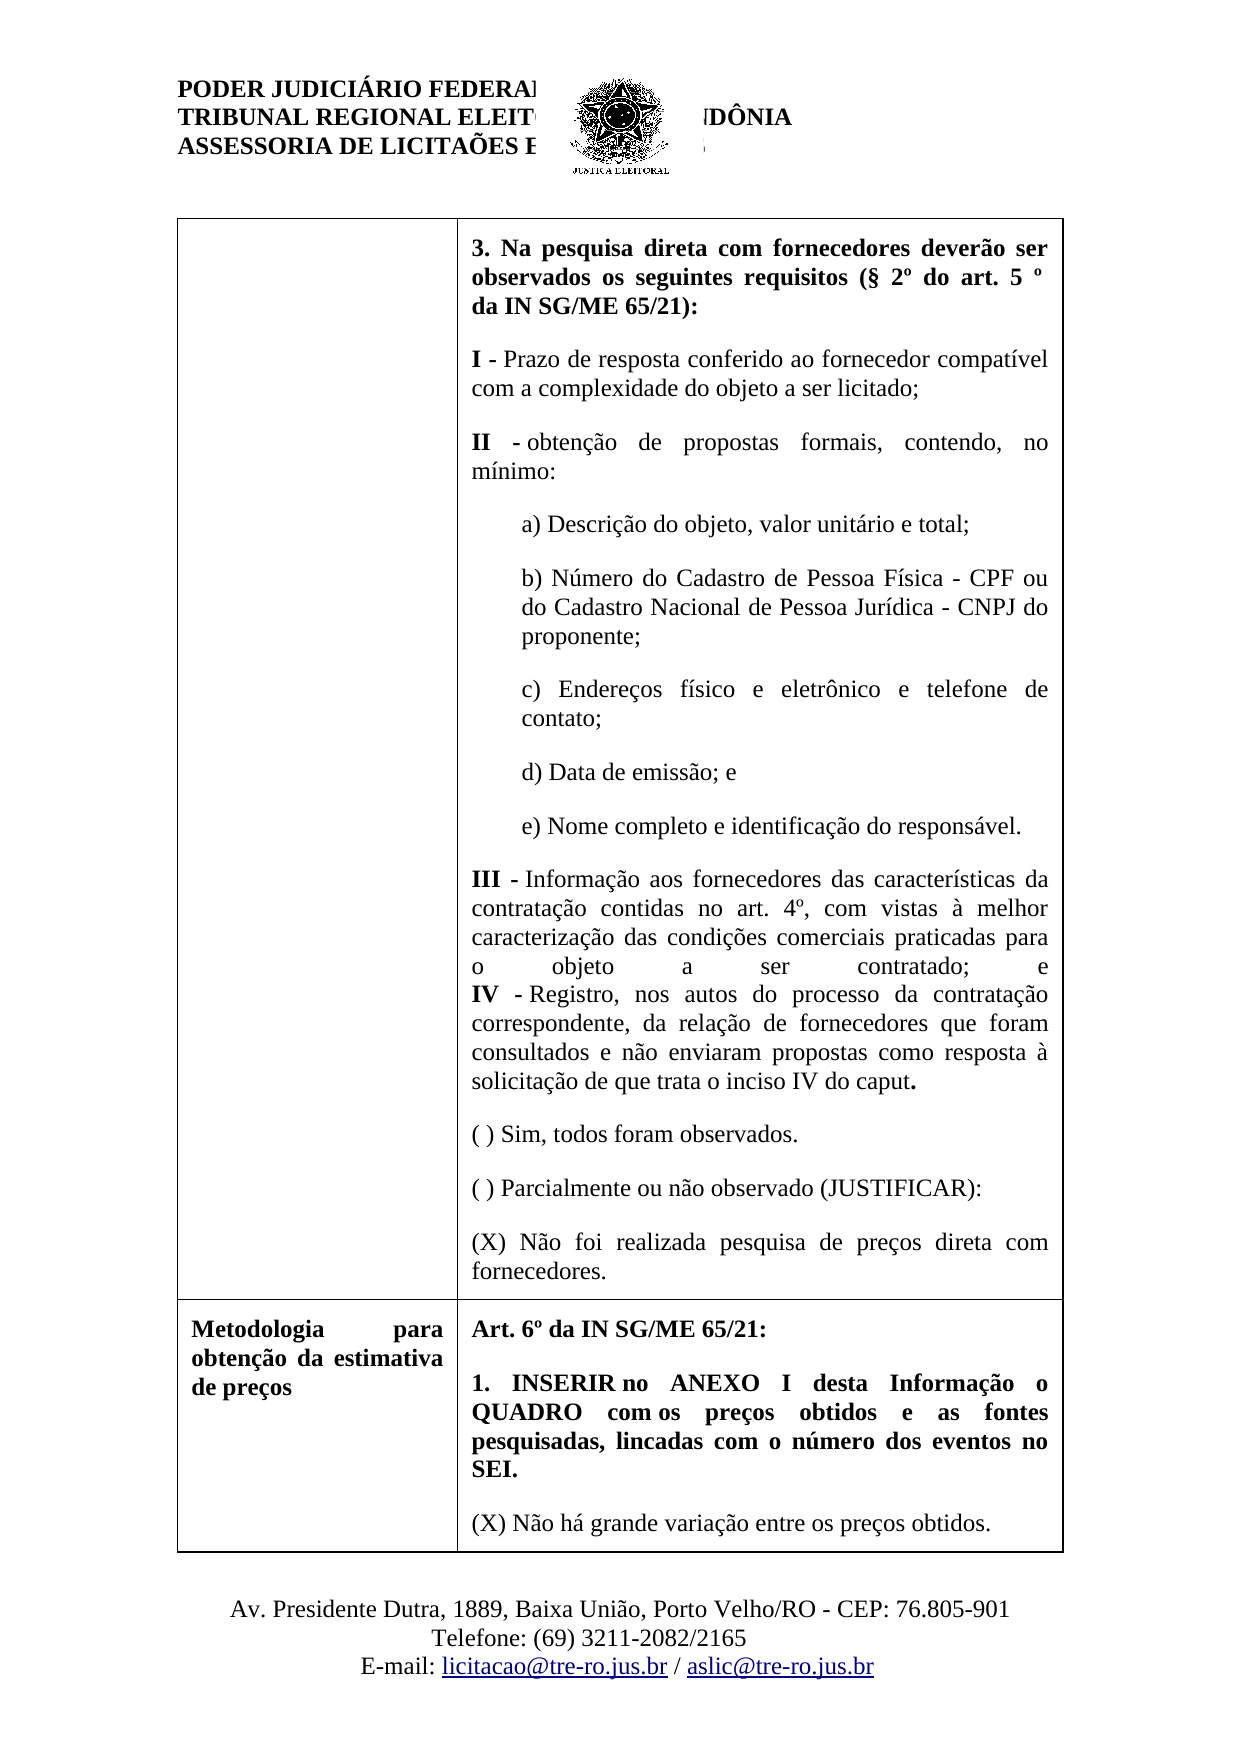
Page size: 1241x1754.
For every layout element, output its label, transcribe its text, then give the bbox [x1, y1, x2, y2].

table_cell Art. 6º da IN SG/ME 65/21: 1. INSERIR no ANEXO I desta Informação o QUADRO com os preços obtidos e as fontes pesquisadas, lincadas com o número dos eventos no SEI. (X) Não há grande variação entre os preços obtidos. [458, 1300, 1062, 1551]
table_cell 3. Na pesquisa direta com fornecedores deverão ser observados os seguintes requisitos (§ 2º do art. 5 º da IN SG/ME 65/21): I - Prazo de resposta conferido ao fornecedor compatível com a complexidade do objeto a ser licitado; II - obtenção de propostas formais, contendo, no mínimo: a) Descrição do objeto, valor unitário e total; b) Número do Cadastro de Pessoa Física - CPF ou do Cadastro Nacional de Pessoa Jurídica - CNPJ do proponente; c) Endereços físico e eletrônico e telefone de contato; d) Data de emissão; e e) Nome completo e identificação do responsável. III - Informação aos fornecedores das características da contratação contidas no art. 4º, com vistas à melhor caracterização das condições comerciais praticadas para o objeto a ser contratado; e IV - Registro, nos autos do processo da contratação correspondente, da relação de fornecedores que foram consultados e não enviaram propostas como resposta à solicitação de que trata o inciso IV do caput. ( ) Sim, todos foram observados. ( ) Parcialmente ou não observado (JUSTIFICAR): (X) Não foi realizada pesquisa de preços direta com fornecedores. [458, 219, 1062, 1299]
table_cell Metodologia para obtenção da estimativa de preços [178, 1300, 457, 1551]
table_cell [178, 219, 457, 1299]
